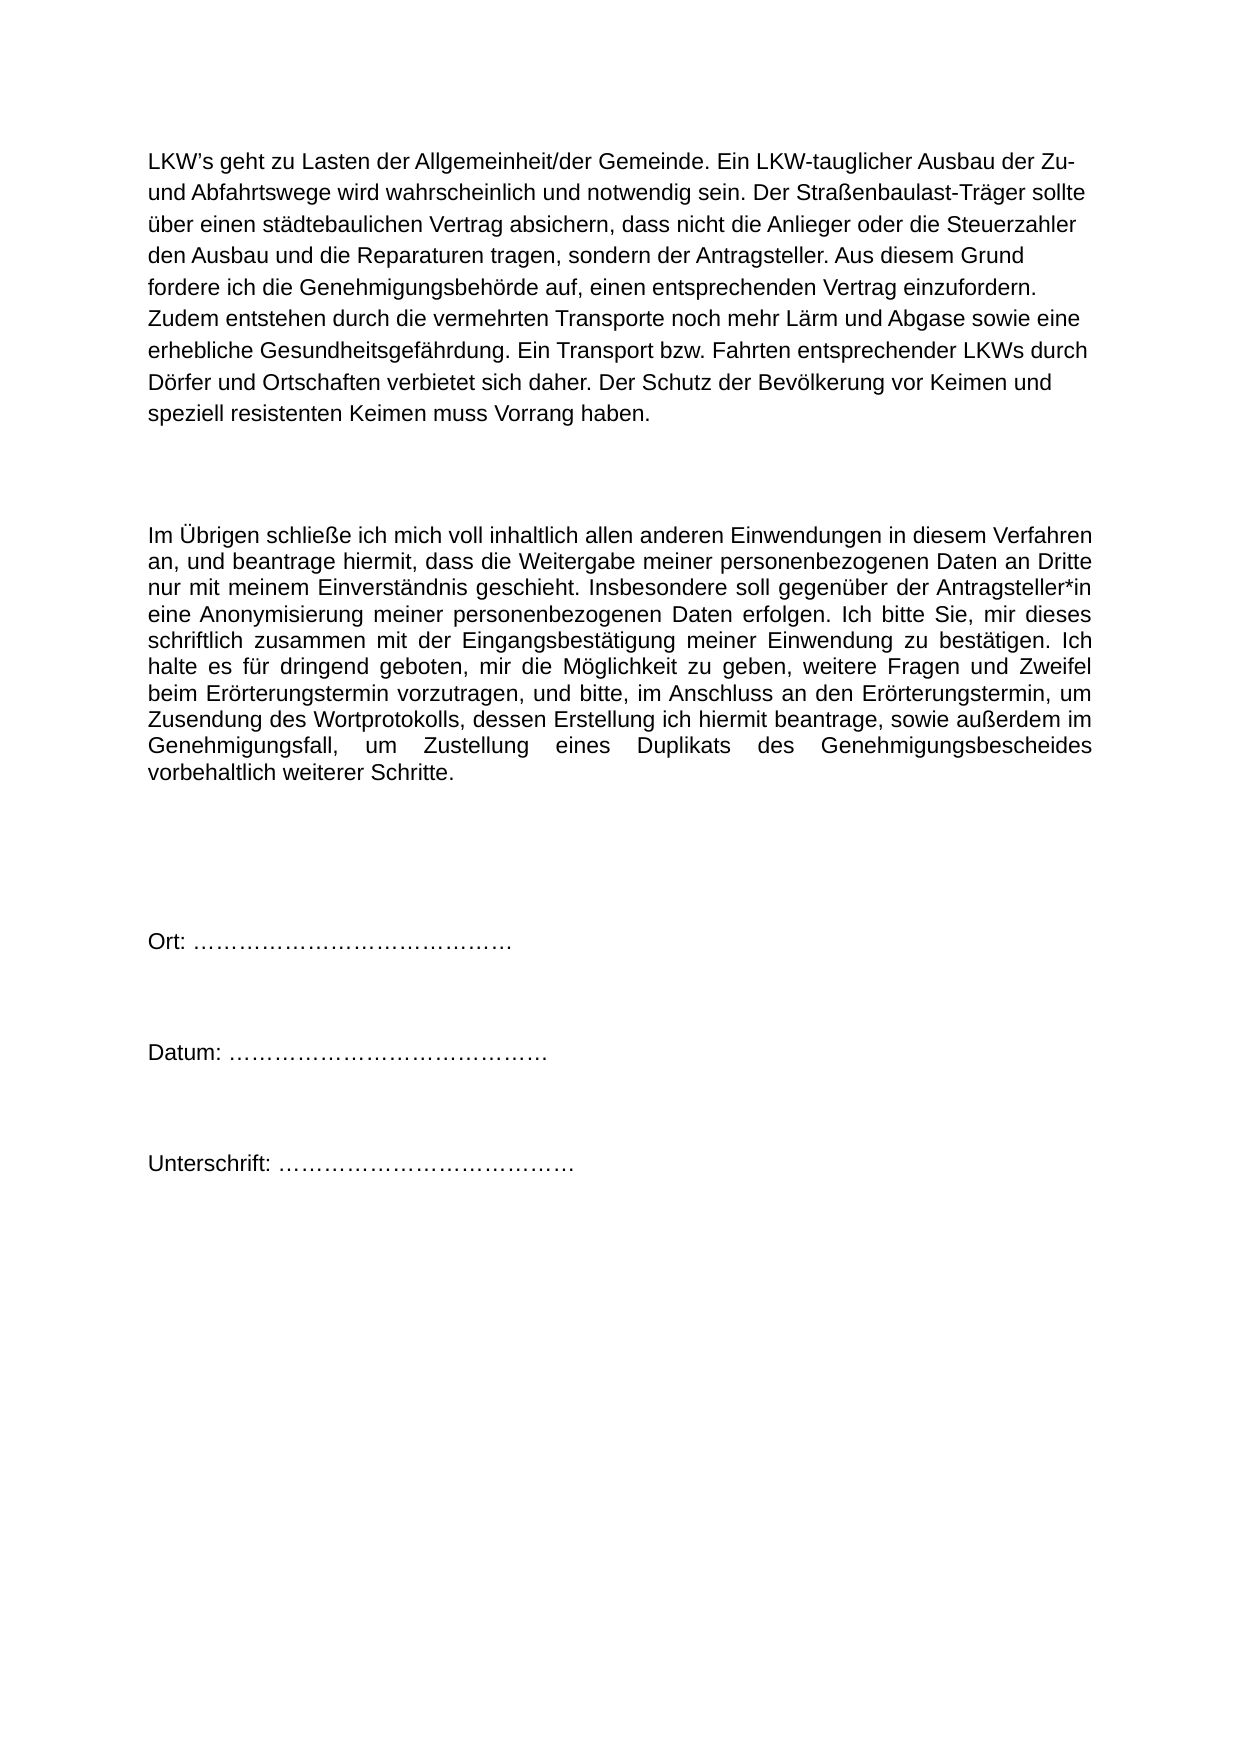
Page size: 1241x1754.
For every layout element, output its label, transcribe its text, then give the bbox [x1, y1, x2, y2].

text Unterschrift: ………………………………… [148, 1150, 1093, 1177]
text Im Übrigen schließe ich mich voll inhaltlich allen anderen Einwendungen in diesem Verfahren an, und beantrage hiermit, dass die Weitergabe meiner personenbezogenen Daten an Dritte nur mit meinem Einverständnis geschieht. Insbesondere soll gegenüber der Antragsteller*in eine Anonymisierung meiner personenbezogenen Daten erfolgen. Ich bitte Sie, mir dieses schriftlich zusammen mit der Eingangsbestätigung meiner Einwendung zu bestätigen. Ich halte es für dringend geboten, mir die Möglichkeit zu geben, weitere Fragen und Zweifel beim Erörterungstermin vorzutragen, und bitte, im Anschluss an den Erörterungstermin, um Zusendung des Wortprotokolls, dessen Erstellung ich hiermit beantrage, sowie außerdem im Genehmigungsfall, um Zustellung eines Duplikats des Genehmigungsbescheides vorbehaltlich weiterer Schritte. [148, 522, 1093, 785]
text Ort: …………………………………… [148, 928, 1093, 981]
text LKW’s geht zu Lasten der Allgemeinheit/der Gemeinde. Ein LKW-tauglicher Ausbau der Zu- und Abfahrtswege wird wahrscheinlich und notwendig sein. Der Straßenbaulast-Träger sollte über einen städtebaulichen Vertrag absichern, dass nicht die Anlieger oder die Steuerzahler den Ausbau und die Reparaturen tragen, sondern der Antragsteller. Aus diesem Grund fordere ich die Genehmigungsbehörde auf, einen entsprechenden Vertrag einzufordern. Zudem entstehen durch die vermehrten Transporte noch mehr Lärm und Abgase sowie eine erhebliche Gesundheitsgefährdung. Ein Transport bzw. Fahrten entsprechender LKWs durch Dörfer und Ortschaften verbietet sich daher. Der Schutz der Bevölkerung vor Keimen und speziell resistenten Keimen muss Vorrang haben. [148, 148, 1093, 426]
text Datum: …………………………………… [148, 1039, 1093, 1092]
